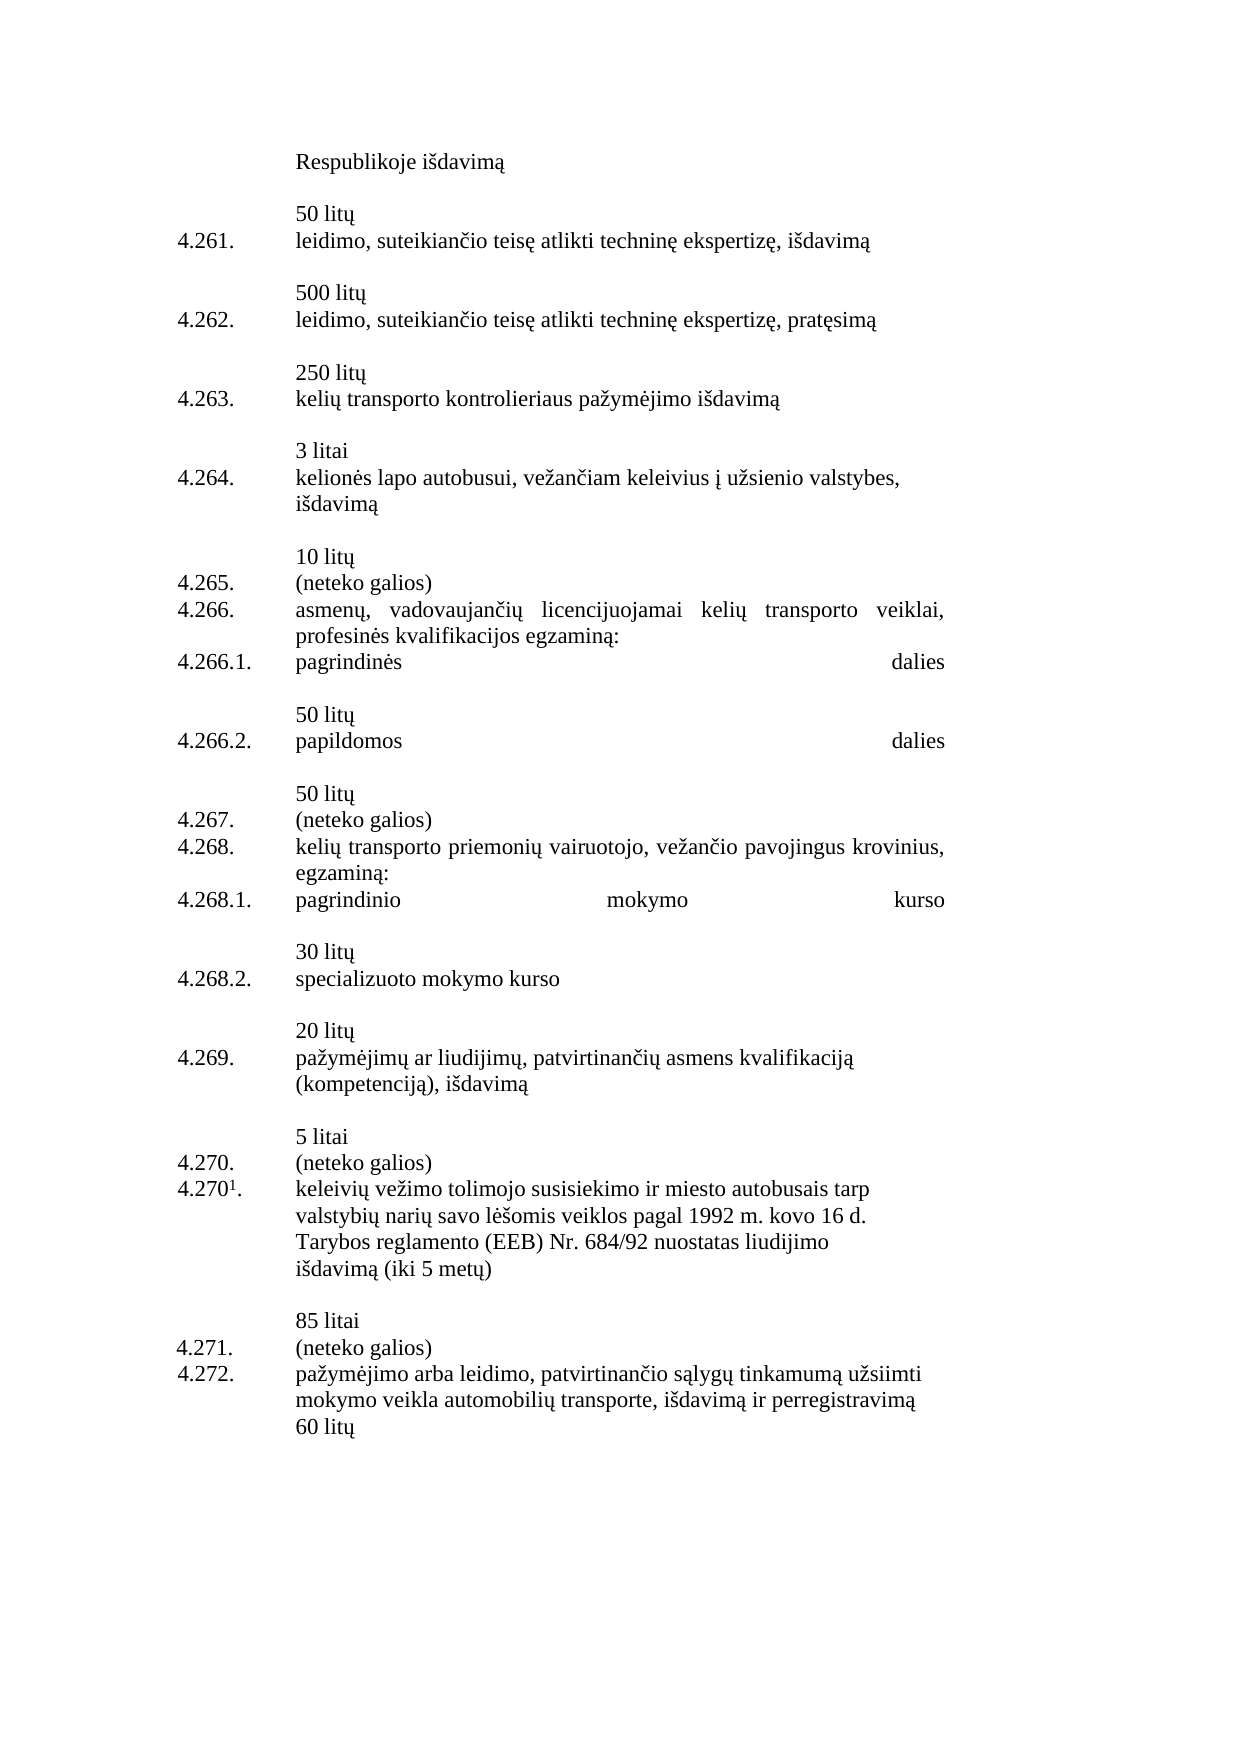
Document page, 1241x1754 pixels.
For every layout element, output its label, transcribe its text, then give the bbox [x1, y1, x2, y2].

text 4.271. (neteko galios) [176, 1334, 945, 1360]
text 4.270. (neteko galios) [177, 1149, 945, 1176]
text 4.269. pažymėjimų ar liudijimų, patvirtinančių asmens kvalifikaciją (kompetenciją), išdavimą 5 litai [177, 1044, 945, 1149]
text valstybių narių savo lėšomis veiklos pagal 1992 m. kovo 16 d. [177, 1202, 1122, 1228]
text 4.261. leidimo, suteikiančio teisę atlikti techninę ekspertizę, išdavimą 500 litų [177, 227, 945, 306]
text 4.263. kelių transporto kontrolieriaus pažymėjimo išdavimą 3 litai [177, 385, 945, 464]
text 4.266. asmenų, vadovaujančių licencijuojamai kelių transporto veiklai, profesinės kvalifikacijos egzaminą: [177, 596, 945, 648]
text Tarybos reglamento (EEB) Nr. 684/92 nuostatas liudijimo [177, 1228, 1122, 1254]
text 4.268.2. specializuoto mokymo kurso 20 litų [177, 965, 945, 1044]
text Respublikoje išdavimą 50 litų [177, 148, 945, 227]
text 4.268. kelių transporto priemonių vairuotojo, vežančio pavojingus krovinius, egzaminą: [177, 833, 945, 886]
text 4.264. kelionės lapo autobusui, vežančiam keleivius į užsienio valstybes, išdavimą 10 litų [177, 464, 945, 569]
text mokymo veikla automobilių transporte, išdavimą ir perregistravimą 60 litų [177, 1386, 945, 1439]
text išdavimą (iki 5 metų) 85 litai [295, 1254, 945, 1334]
text 4.272. pažymėjimo arba leidimo, patvirtinančio sąlygų tinkamumą užsiimti [177, 1360, 945, 1386]
text 4.2701. keleivių vežimo tolimojo susisiekimo ir miesto autobusais tarp [177, 1176, 1122, 1202]
text 4.266.1. pagrindinės dalies 50 litų [177, 648, 945, 727]
text 4.266.2. papildomos dalies 50 litų [177, 727, 945, 807]
text 4.262. leidimo, suteikiančio teisę atlikti techninę ekspertizę, pratęsimą 250 litų [177, 306, 945, 385]
text 4.265. (neteko galios) [177, 569, 945, 596]
text 4.268.1. pagrindinio mokymo kurso 30 litų [177, 886, 945, 965]
text 4.267. (neteko galios) [177, 807, 945, 833]
